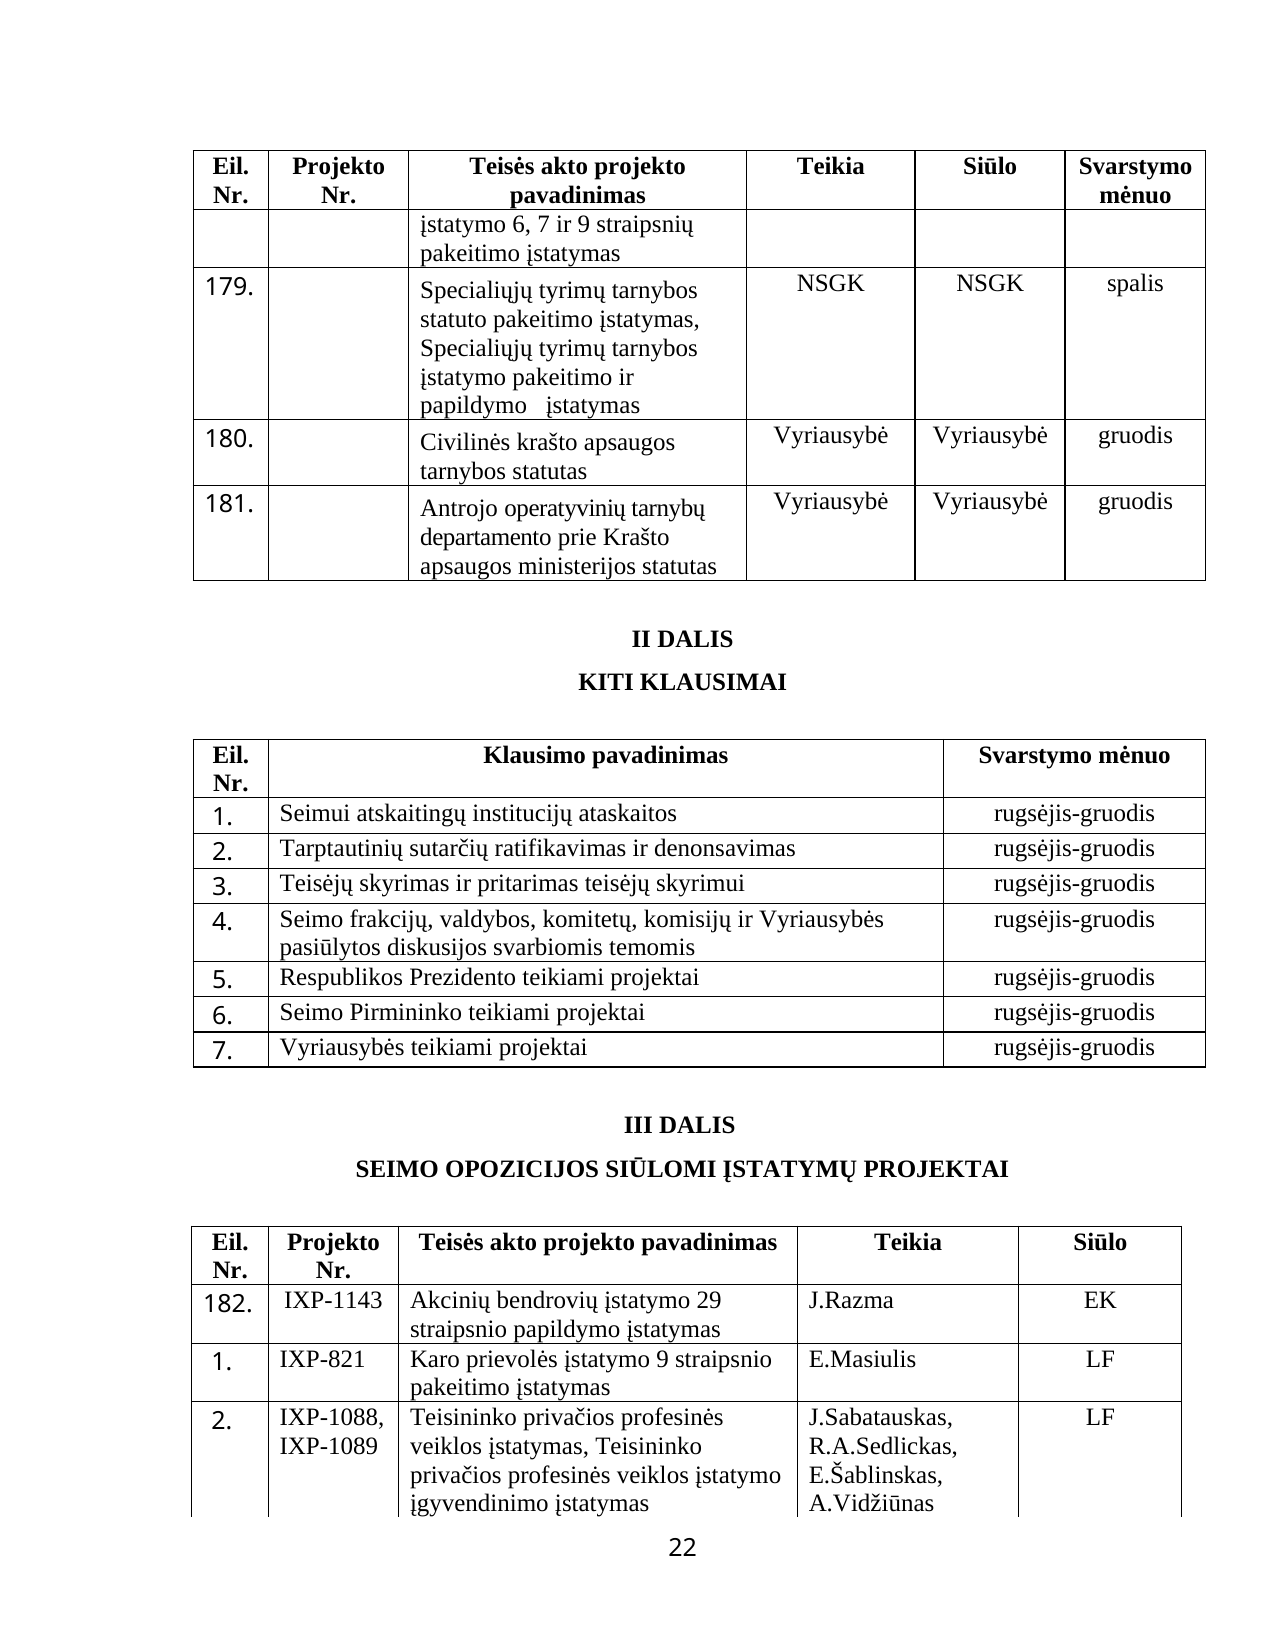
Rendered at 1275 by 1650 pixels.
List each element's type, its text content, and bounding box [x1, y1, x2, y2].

table_header Eil. Nr. [194, 740, 268, 797]
table_cell Teisėjų skyrimas ir pritarimas teisėjų skyrimui [269, 869, 943, 903]
table_cell J.Razma [798, 1285, 1018, 1343]
table_header ProjektoNr. [269, 1227, 398, 1284]
table_cell 3. [194, 869, 268, 903]
table_cell J.Sabatauskas, R.A.Sedlickas, E.Šablinskas, A.Vidžiūnas [798, 1402, 1018, 1517]
table_header Svarstymo mėnuo [944, 740, 1205, 797]
table_cell spalis [1066, 268, 1205, 419]
table_cell gruodis [1066, 420, 1205, 485]
table_cell IXP-1143 [269, 1285, 398, 1343]
table_cell rugsėjis-gruodis [944, 869, 1205, 903]
table_cell [194, 210, 268, 267]
table_cell LF [1019, 1402, 1181, 1517]
table_cell Respublikos Prezidento teikiami projektai [269, 962, 943, 996]
text SEIMO OPOZICIJOS SIŪLOMI ĮSTATYMŲ PROJEKTAI [210, 1154, 1155, 1182]
table_cell LF [1019, 1344, 1181, 1401]
table_header Projekto Nr. [269, 151, 408, 208]
text Kiti klausimai [210, 667, 1155, 696]
table_cell 1. [194, 798, 268, 832]
table_cell E.Masiulis [798, 1344, 1018, 1401]
table_cell Vyriausybė [916, 486, 1064, 579]
table_cell Teisininko privačios profesinės veiklos įstatymas, Teisininko privačios profesinės veiklos įstatymo įgyvendinimo įstatymas [399, 1402, 797, 1517]
table_cell 5. [194, 962, 268, 996]
table_cell Karo prievolės įstatymo 9 straipsnio pakeitimo įstatymas [399, 1344, 797, 1401]
table_header Siūlo [1019, 1227, 1181, 1284]
table_cell įstatymo 6, 7 ir 9 straipsnių pakeitimo įstatymas [409, 210, 746, 267]
table_header Siūlo [916, 151, 1064, 208]
table_header Svarstymo mėnuo [1066, 151, 1205, 208]
table_cell NSGK [747, 268, 914, 419]
table_cell Specialiųjų tyrimų tarnybos statuto pakeitimo įstatymas, Specialiųjų tyrimų tarnybos įstatymo pakeitimo ir papildymo įstatymas [409, 268, 746, 419]
table_cell 2. [192, 1402, 268, 1517]
table_cell [747, 210, 914, 267]
table_header Klausimo pavadinimas [269, 740, 943, 797]
table_cell rugsėjis-gruodis [944, 904, 1205, 961]
table_cell Antrojo operatyvinių tarnybų departamento prie Krašto apsaugos ministerijos statutas [409, 486, 746, 579]
table_header Eil. Nr. [194, 151, 268, 208]
text III DALIS [210, 1111, 1155, 1139]
table_cell Vyriausybė [747, 486, 914, 579]
text II DALIS [210, 624, 1155, 652]
table_cell 1. [192, 1344, 268, 1401]
table_cell 181. [194, 486, 268, 579]
table_cell rugsėjis-gruodis [944, 798, 1205, 832]
table_cell Vyriausybė [747, 420, 914, 485]
table_cell rugsėjis-gruodis [944, 834, 1205, 867]
table_cell rugsėjis-gruodis [944, 962, 1205, 996]
table_cell rugsėjis-gruodis [944, 1033, 1205, 1066]
table_cell IXP-1088, IXP-1089 [269, 1402, 398, 1517]
table_cell 7. [194, 1033, 268, 1066]
table_header Teikia [747, 151, 914, 208]
table_cell 6. [194, 997, 268, 1031]
table_cell Seimo frakcijų, valdybos, komitetų, komisijų ir Vyriausybės pasiūlytos diskusijos svarbiomis temomis [269, 904, 943, 961]
table_cell [269, 420, 408, 485]
table_cell 180. [194, 420, 268, 485]
table_cell 182. [192, 1285, 268, 1343]
table_header Teikia [798, 1227, 1018, 1284]
table_cell Seimo Pirmininko teikiami projektai [269, 997, 943, 1031]
table_cell Vyriausybė [916, 420, 1064, 485]
table_cell gruodis [1066, 486, 1205, 579]
table_header Eil. Nr. [192, 1227, 268, 1284]
table_cell [916, 210, 1064, 267]
table_cell Civilinės krašto apsaugos tarnybos statutas [409, 420, 746, 485]
table_cell Tarptautinių sutarčių ratifikavimas ir denonsavimas [269, 834, 943, 867]
table_cell rugsėjis-gruodis [944, 997, 1205, 1031]
table_header Teisės akto projekto pavadinimas [409, 151, 746, 208]
table_cell [269, 486, 408, 579]
table_cell Akcinių bendrovių įstatymo 29 straipsnio papildymo įstatymas [399, 1285, 797, 1343]
table_cell 179. [194, 268, 268, 419]
table_cell Vyriausybės teikiami projektai [269, 1033, 943, 1066]
table_cell 2. [194, 834, 268, 867]
table_cell NSGK [916, 268, 1064, 419]
table_cell [269, 268, 408, 419]
table_header Teisės akto projekto pavadinimas [399, 1227, 797, 1284]
table_cell 4. [194, 904, 268, 961]
table_cell [269, 210, 408, 267]
table_cell [1066, 210, 1205, 267]
table_cell EK [1019, 1285, 1181, 1343]
table_cell IXP-821 [269, 1344, 398, 1401]
table_cell Seimui atskaitingų institucijų ataskaitos [269, 798, 943, 832]
